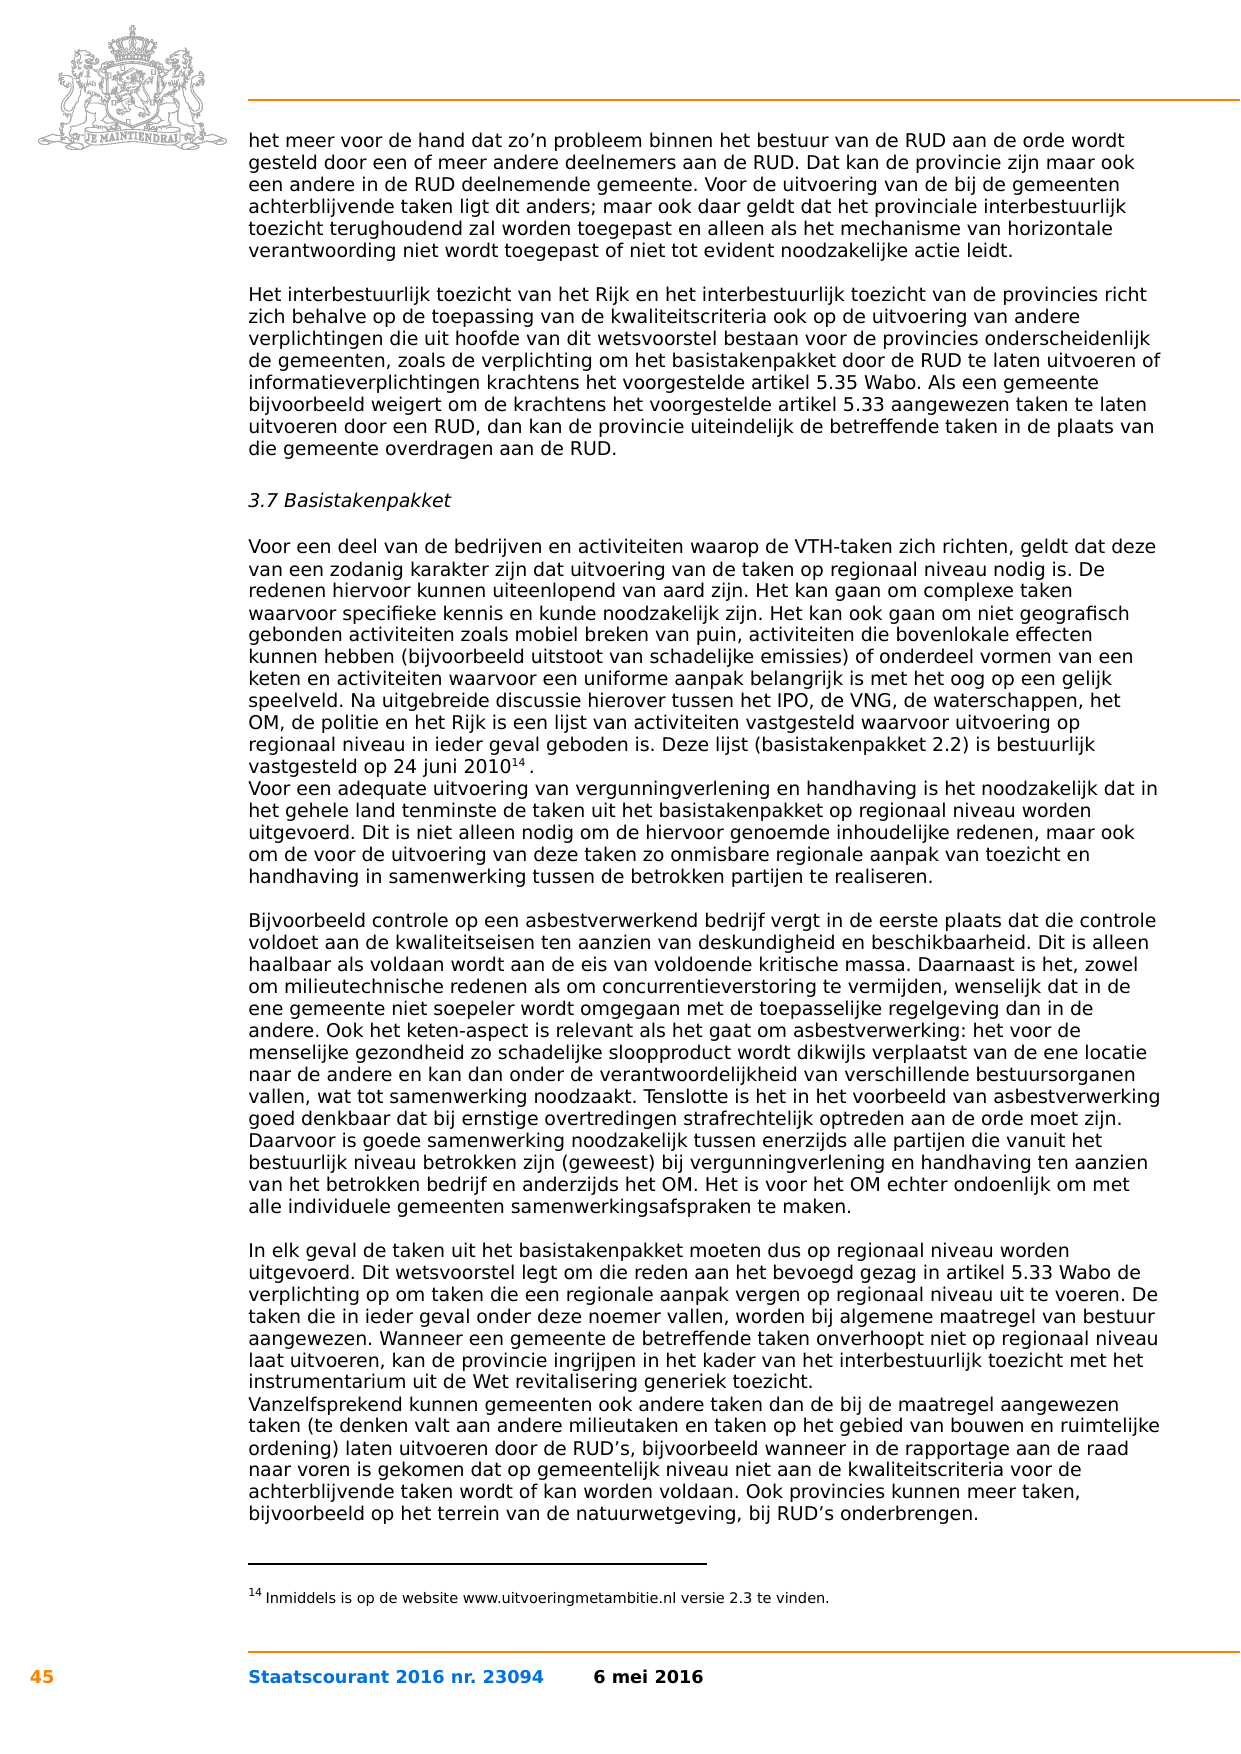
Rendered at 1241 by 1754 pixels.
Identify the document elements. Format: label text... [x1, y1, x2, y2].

text Inmiddels is op de website www.uitvoeringmetambitie.nl versie 2.3 te vinden. [248, 1586, 1163, 1608]
text Bijvoorbeeld controle op een asbestverwerkend bedrijf vergt in de eerste plaats dat die controle voldoet aan de kwaliteitseisen ten aanzien van deskundigheid en beschikbaarheid. Dit is alleen haalbaar als voldaan wordt aan de eis van voldoende kritische massa. Daarnaast is het, zowel om milieutechnische redenen als om concurrentieverstoring te vermijden, wenselijk dat in de ene gemeente niet soepeler wordt omgegaan met de toepasselijke regelgeving dan in de andere. Ook het keten-aspect is relevant als het gaat om asbestverwerking: het voor de menselijke gezondheid zo schadelijke sloopproduct wordt dikwijls verplaatst van de ene locatie naar de andere en kan dan onder de verantwoordelijkheid van verschillende bestuursorganen vallen, wat tot samenwerking noodzaakt. Tenslotte is het in het voorbeeld van asbestverwerking goed denkbaar dat bij ernstige overtredingen strafrechtelijk optreden aan de orde moet zijn. Daarvoor is goede samenwerking noodzakelijk tussen enerzijds alle partijen die vanuit het bestuurlijk niveau betrokken zijn (geweest) bij vergunningverlening en handhaving ten aanzien van het betrokken bedrijf en anderzijds het OM. Het is voor het OM echter ondoenlijk om met alle individuele gemeenten samenwerkingsafspraken te maken. [248, 910, 1163, 1218]
text het meer voor de hand dat zo’n probleem binnen het bestuur van de RUD aan de orde wordt gesteld door een of meer andere deelnemers aan de RUD. Dat kan de provincie zijn maar ook een andere in de RUD deelnemende gemeente. Voor de uitvoering van de bij de gemeenten achterblijvende taken ligt dit anders; maar ook daar geldt dat het provinciale interbestuurlijk toezicht terughoudend zal worden toegepast en alleen als het mechanisme van horizontale verantwoording niet wordt toegepast of niet tot evident noodzakelijke actie leidt. [248, 130, 1163, 262]
text In elk geval de taken uit het basistakenpakket moeten dus op regionaal niveau worden uitgevoerd. Dit wetsvoorstel legt om die reden aan het bevoegd gezag in artikel 5.33 Wabo de verplichting op om taken die een regionale aanpak vergen op regionaal niveau uit te voeren. De taken die in ieder geval onder deze noemer vallen, worden bij algemene maatregel van bestuur aangewezen. Wanneer een gemeente de betreffende taken onverhoopt niet op regionaal niveau laat uitvoeren, kan de provincie ingrijpen in het kader van het interbestuurlijk toezicht met het instrumentarium uit de Wet revitalisering generiek toezicht. [248, 1239, 1163, 1393]
text Vanzelfsprekend kunnen gemeenten ook andere taken dan de bij de maatregel aangewezen taken (te denken valt aan andere milieutaken en taken op het gebied van bouwen en ruimtelijke ordening) laten uitvoeren door de RUD’s, bijvoorbeeld wanneer in de rapportage aan de raad naar voren is gekomen dat op gemeentelijk niveau niet aan de kwaliteitscriteria voor de achterblijvende taken wordt of kan worden voldaan. Ook provincies kunnen meer taken, bijvoorbeeld op het terrein van de natuurwetgeving, bij RUD’s onderbrengen. [248, 1393, 1163, 1525]
text Voor een deel van de bedrijven en activiteiten waarop de VTH-taken zich richten, geldt dat deze van een zodanig karakter zijn dat uitvoering van de taken op regionaal niveau nodig is. De redenen hiervoor kunnen uiteenlopend van aard zijn. Het kan gaan om complexe taken waarvoor specifieke kennis en kunde noodzakelijk zijn. Het kan ook gaan om niet geografisch gebonden activiteiten zoals mobiel breken van puin, activiteiten die bovenlokale effecten kunnen hebben (bijvoorbeeld uitstoot van schadelijke emissies) of onderdeel vormen van een keten en activiteiten waarvoor een uniforme aanpak belangrijk is met het oog op een gelijk speelveld. Na uitgebreide discussie hierover tussen het IPO, de VNG, de waterschappen, het OM, de politie en het Rijk is een lijst van activiteiten vastgesteld waarvoor uitvoering op regionaal niveau in ieder geval geboden is. Deze lijst (basistakenpakket 2.2) is bestuurlijk vastgesteld op 24 juni 2010. [248, 536, 1163, 778]
subtitle 3.7 Basistakenpakket [248, 489, 1163, 511]
picture [38, 25, 227, 150]
text Voor een adequate uitvoering van vergunningverlening en handhaving is het noodzakelijk dat in het gehele land tenminste de taken uit het basistakenpakket op regionaal niveau worden uitgevoerd. Dit is niet alleen nodig om de hiervoor genoemde inhoudelijke redenen, maar ook om de voor de uitvoering van deze taken zo onmisbare regionale aanpak van toezicht en handhaving in samenwerking tussen de betrokken partijen te realiseren. [248, 778, 1163, 888]
text Het interbestuurlijk toezicht van het Rijk en het interbestuurlijk toezicht van de provincies richt zich behalve op de toepassing van de kwaliteitscriteria ook op de uitvoering van andere verplichtingen die uit hoofde van dit wetsvoorstel bestaan voor de provincies onderscheidenlijk de gemeenten, zoals de verplichting om het basistakenpakket door de RUD te laten uitvoeren of informatieverplichtingen krachtens het voorgestelde artikel 5.35 Wabo. Als een gemeente bijvoorbeeld weigert om de krachtens het voorgestelde artikel 5.33 aangewezen taken te laten uitvoeren door een RUD, dan kan de provincie uiteindelijk de betreffende taken in de plaats van die gemeente overdragen aan de RUD. [248, 284, 1163, 459]
